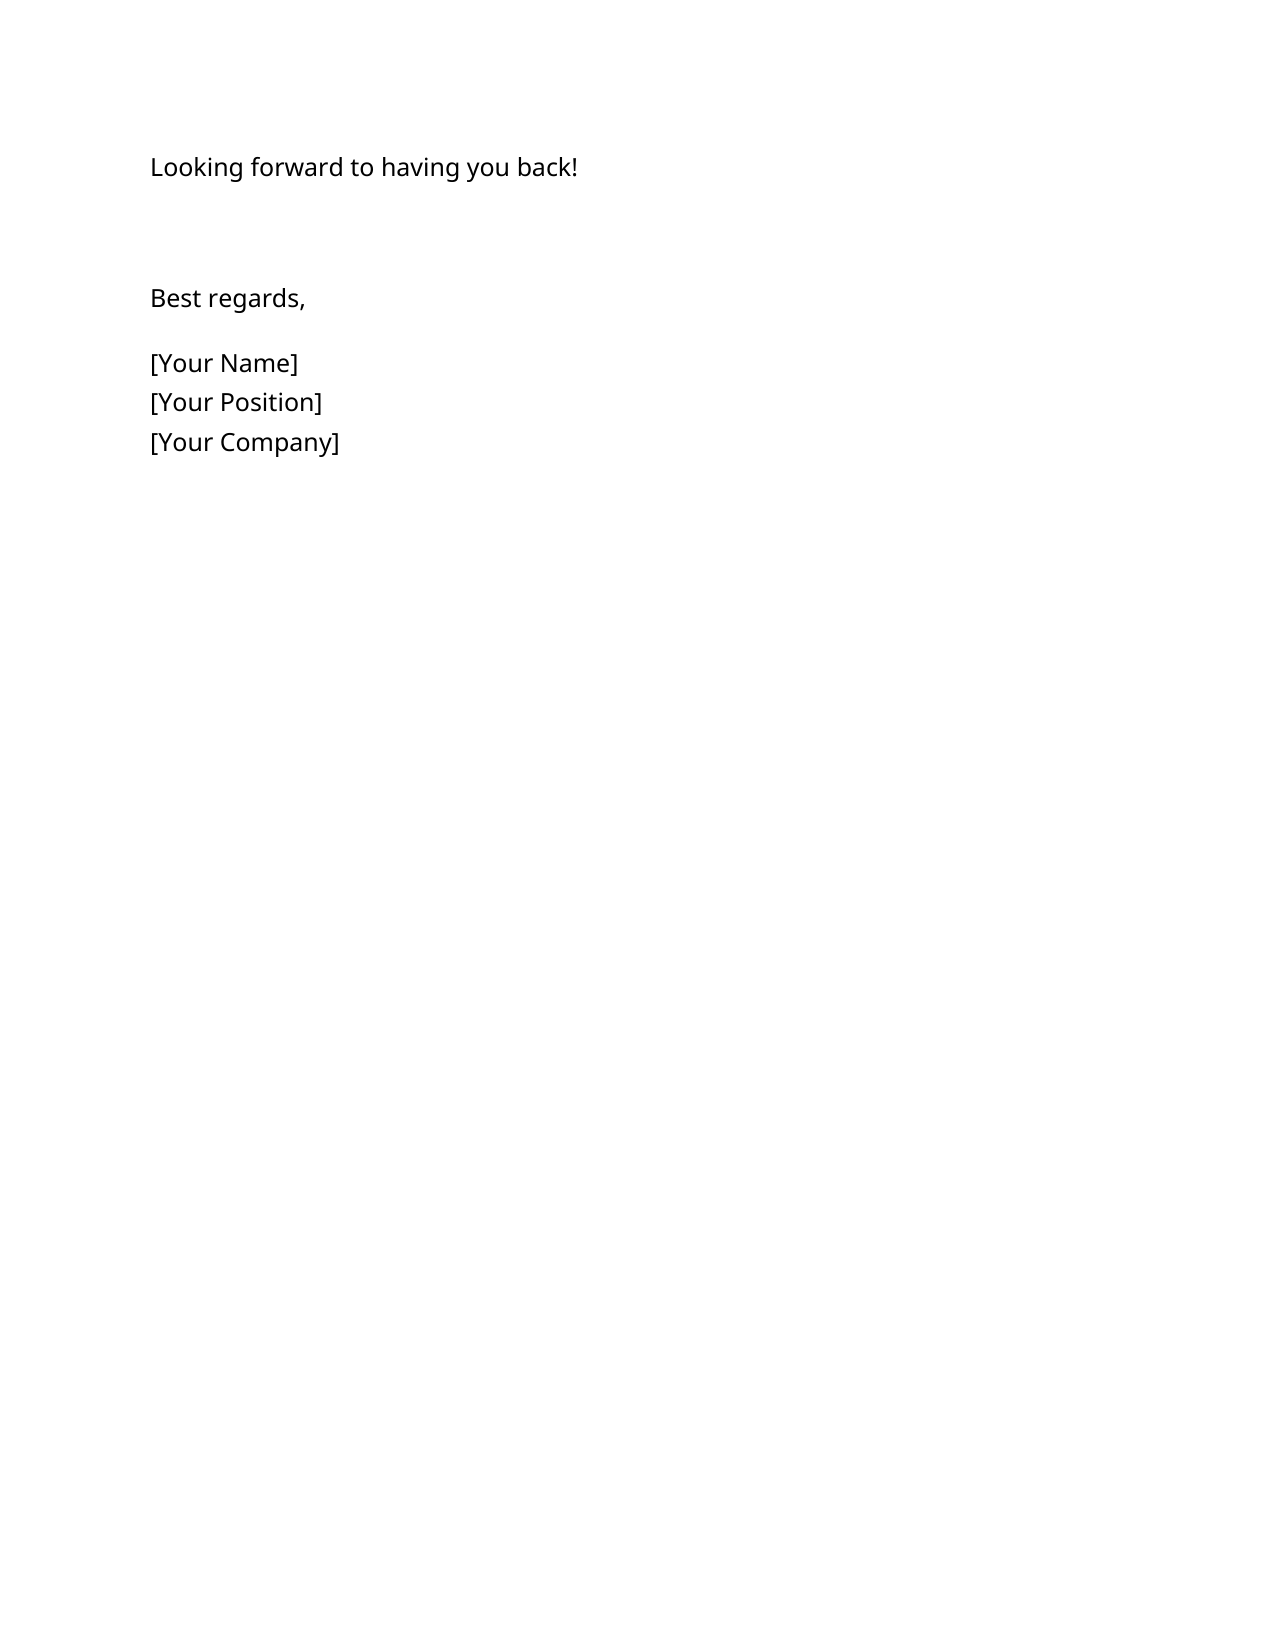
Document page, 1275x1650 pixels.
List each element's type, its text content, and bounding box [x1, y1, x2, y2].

text [Your Name] [150, 346, 1125, 380]
text [Your Company] [150, 424, 1125, 458]
text Looking forward to having you back! [150, 150, 1125, 184]
text [Your Position] [150, 385, 1125, 419]
text Best regards, [150, 281, 1125, 315]
